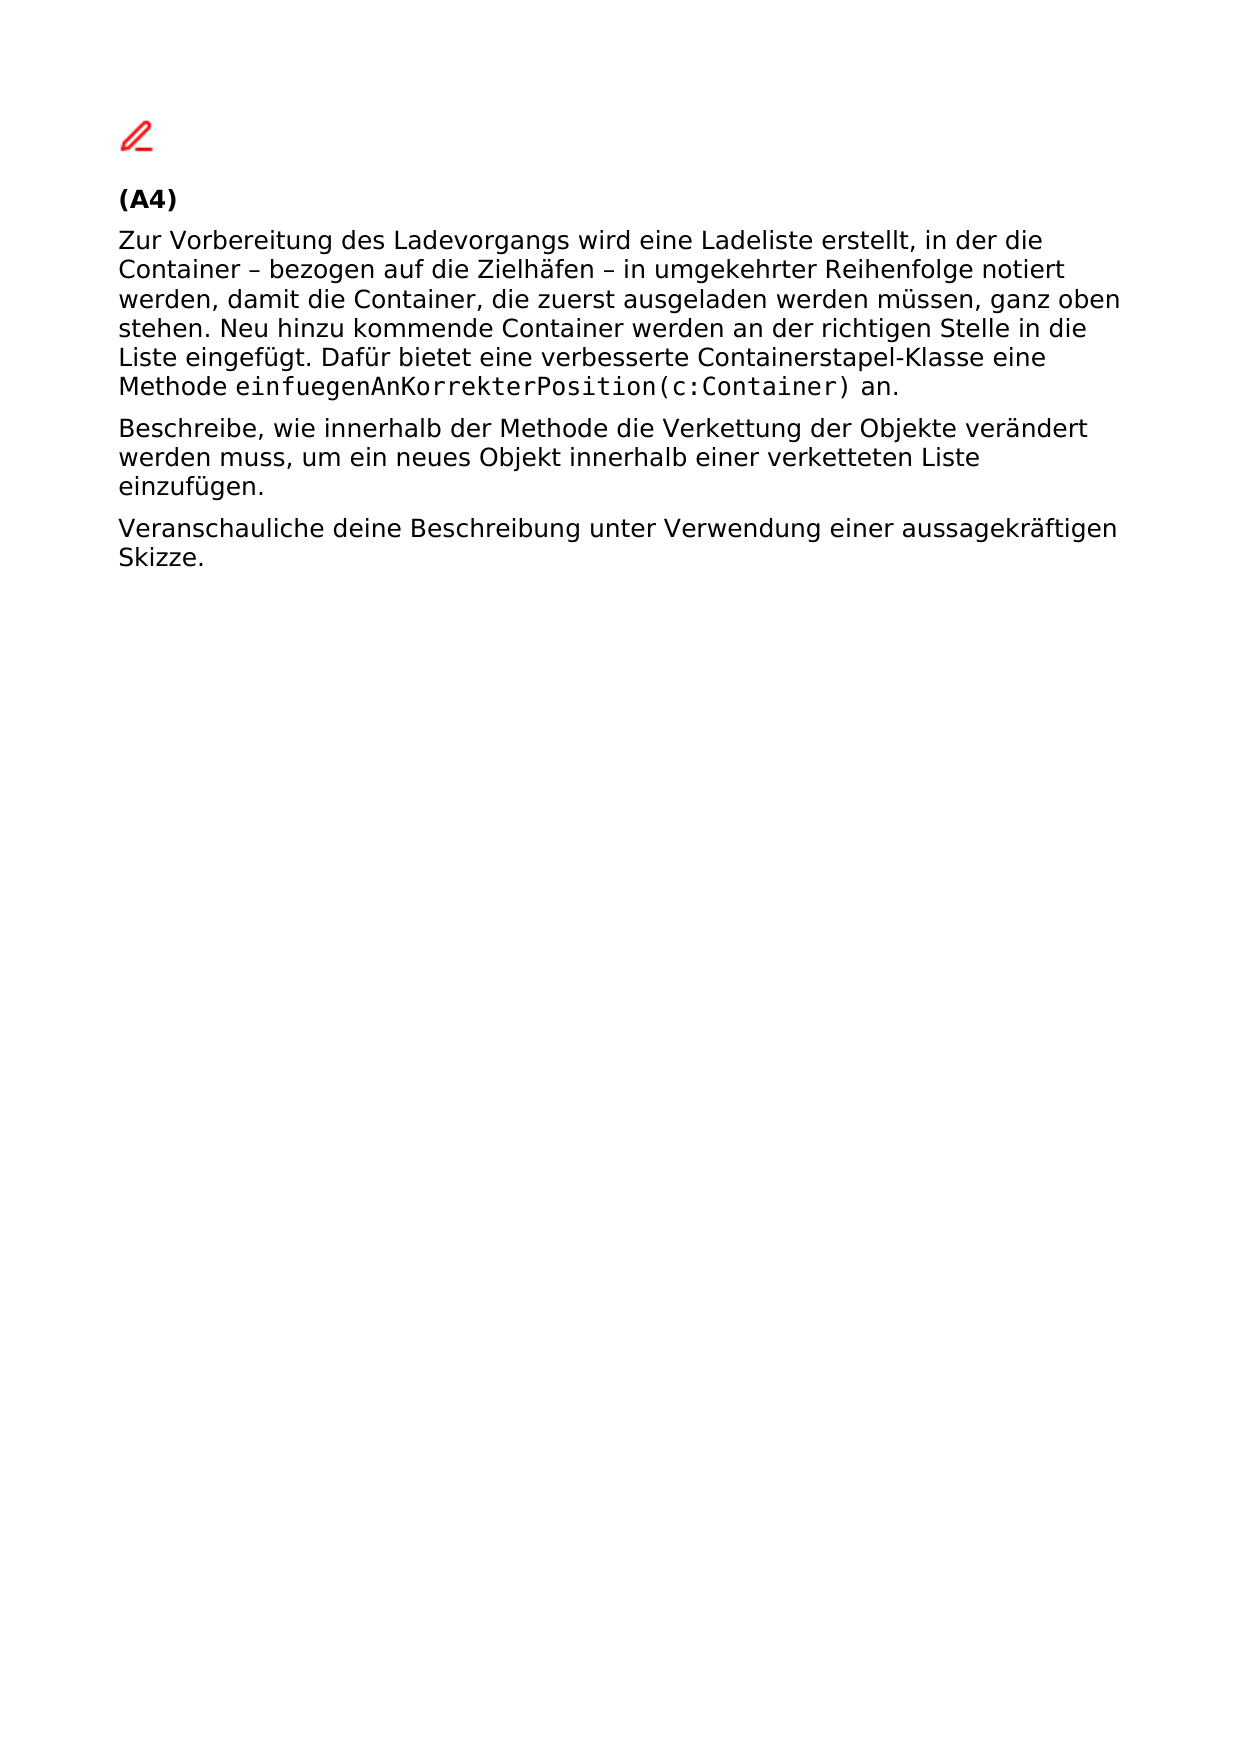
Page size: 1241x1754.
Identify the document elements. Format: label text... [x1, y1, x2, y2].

picture [118, 118, 156, 156]
text Veranschauliche deine Beschreibung unter Verwendung einer aussagekräftigen Skizze. [118, 514, 1122, 572]
text Zur Vorbereitung des Ladevorgangs wird eine Ladeliste erstellt, in der die Container – bezogen auf die Zielhäfen – in umgekehrter Reihenfolge notiert werden, damit die Container, die zuerst ausgeladen werden müssen, ganz oben stehen. Neu hinzu kommende Container werden an der richtigen Stelle in die Liste eingefügt. Dafür bietet eine verbesserte Containerstapel-Klasse eine Methode einfuegenAnKorrekterPosition(c:Container) an. [118, 226, 1122, 401]
subtitle (A4) [118, 185, 1122, 214]
text Beschreibe, wie innerhalb der Methode die Verkettung der Objekte verändert werden muss, um ein neues Objekt innerhalb einer verketteten Liste einzufügen. [118, 414, 1122, 501]
